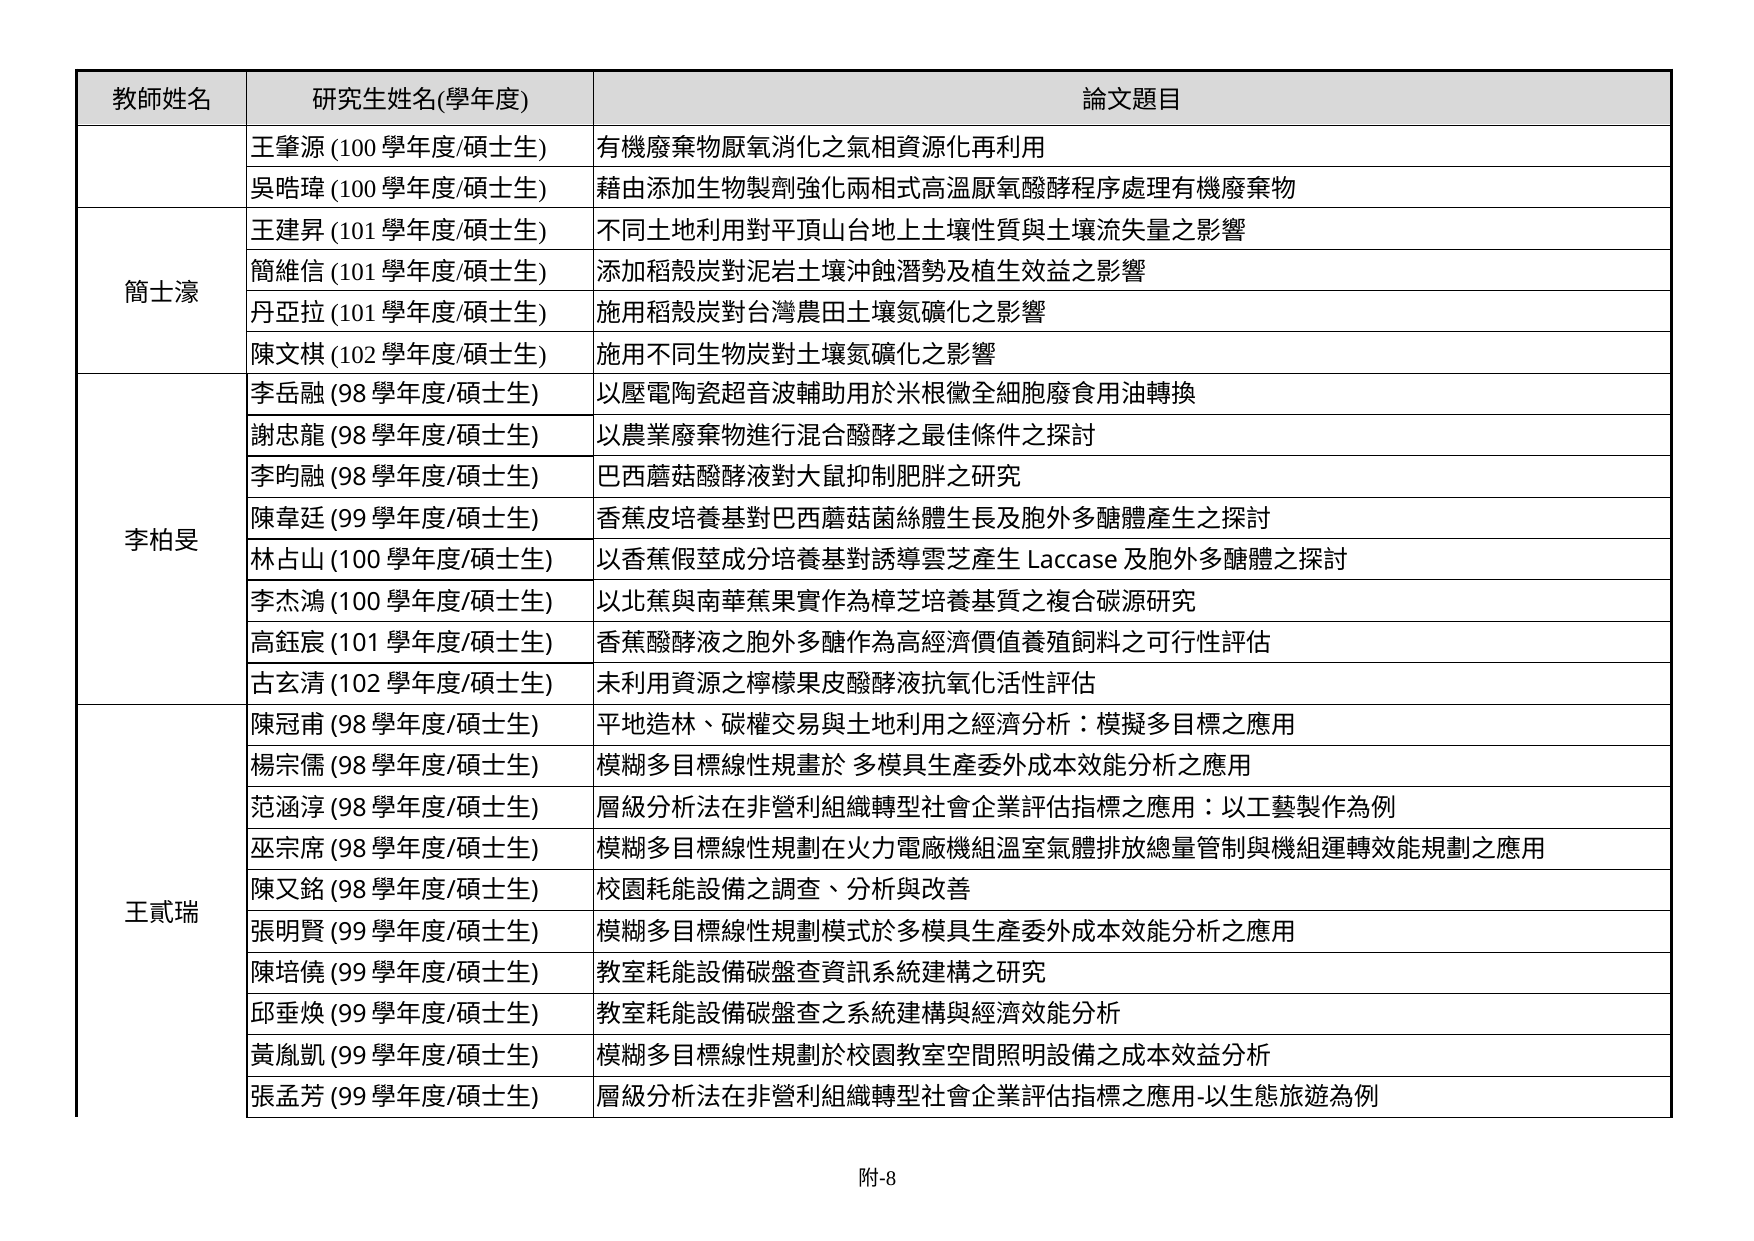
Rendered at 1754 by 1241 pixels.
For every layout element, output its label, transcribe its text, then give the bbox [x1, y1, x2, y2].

table_cell 模糊多目標線性規劃模式於多模具生產委外成本效能分析之應用 [594, 911, 1670, 952]
table_cell 陳培僥 (99學年度/碩士生) [248, 953, 593, 993]
table_cell 不同土地利用對平頂山台地上土壤性質與土壤流失量之影響 [594, 208, 1670, 248]
table_cell 藉由添加生物製劑強化兩相式高溫厭氧醱酵程序處理有機廢棄物 [594, 167, 1670, 207]
table_cell 謝忠龍 (98學年度/碩士生) [248, 416, 593, 455]
table_cell 范涵淳 (98學年度/碩士生) [248, 787, 593, 827]
table_cell 王貳瑞 [78, 705, 246, 1117]
table_cell 教室耗能設備碳盤查資訊系統建構之研究 [594, 953, 1670, 993]
table_header 教師姓名 [78, 72, 246, 124]
table_cell 古玄清 (102學年度/碩士生) [248, 664, 593, 703]
table_cell 李昀融 (98學年度/碩士生) [248, 457, 593, 497]
table_cell 黃胤凱 (99學年度/碩士生) [248, 1035, 593, 1076]
table_cell 香蕉皮培養基對巴西蘑菇菌絲體生長及胞外多醣體產生之探討 [594, 498, 1670, 538]
table_cell 陳冠甫 (98學年度/碩士生) [248, 705, 593, 745]
table_cell 張孟芳 (99學年度/碩士生) [248, 1077, 593, 1117]
table_cell 巴西蘑菇醱酵液對大鼠抑制肥胖之研究 [594, 456, 1670, 497]
table_cell 未利用資源之檸檬果皮醱酵液抗氧化活性評估 [594, 663, 1670, 703]
table_header 研究生姓名(學年度) [247, 72, 593, 124]
table_cell 香蕉醱酵液之胞外多醣作為高經濟價值養殖飼料之可行性評估 [594, 622, 1670, 662]
table_cell 施用稻殼炭對台灣農田土壤氮礦化之影響 [594, 291, 1670, 331]
table_cell 簡士濠 [78, 208, 246, 373]
table_cell 王建昇 (101學年度/碩士生) [247, 208, 593, 248]
table_cell 巫宗席 (98學年度/碩士生) [248, 829, 593, 869]
table_cell 吳晧瑋 (100學年度/碩士生) [247, 167, 593, 207]
table_cell 有機廢棄物厭氧消化之氣相資源化再利用 [594, 126, 1670, 166]
table_cell 模糊多目標線性規劃在火力電廠機組溫室氣體排放總量管制與機組運轉效能規劃之應用 [594, 829, 1670, 869]
table_cell 以農業廢棄物進行混合醱酵之最佳條件之探討 [594, 415, 1670, 455]
table_cell 施用不同生物炭對土壤氮礦化之影響 [594, 332, 1670, 373]
table_cell 楊宗儒 (98學年度/碩士生) [248, 746, 593, 786]
table_cell 模糊多目標線性規劃於校園教室空間照明設備之成本效益分析 [594, 1035, 1670, 1076]
table_cell 平地造林、碳權交易與土地利用之經濟分析：模擬多目標之應用 [594, 705, 1670, 745]
table_cell 陳韋廷 (99學年度/碩士生) [248, 498, 593, 538]
table_header 論文題目 [594, 72, 1670, 124]
table_cell 層級分析法在非營利組織轉型社會企業評估指標之應用-以生態旅遊為例 [594, 1077, 1670, 1117]
table_cell 王肇源 (100學年度/碩士生) [247, 126, 593, 166]
table_cell 李岳融 (98學年度/碩士生) [248, 374, 593, 414]
table_cell 丹亞拉 (101學年度/碩士生) [247, 291, 593, 331]
table_cell 林占山 (100學年度/碩士生) [248, 540, 593, 579]
table_cell 校園耗能設備之調查、分析與改善 [594, 870, 1670, 910]
table_cell 李柏旻 [78, 374, 246, 703]
table_cell 李杰鴻 (100學年度/碩士生) [248, 581, 593, 621]
table_cell 以壓電陶瓷超音波輔助用於米根黴全細胞廢食用油轉換 [594, 374, 1670, 414]
table_cell [78, 126, 246, 207]
table_cell 模糊多目標線性規畫於 多模具生產委外成本效能分析之應用 [594, 746, 1670, 786]
table_cell 簡維信 (101學年度/碩士生) [247, 250, 593, 290]
table_cell 高鈺宸 (101學年度/碩士生) [248, 622, 593, 662]
table_cell 陳文棋 (102學年度/碩士生) [247, 332, 593, 373]
table_cell 陳又銘 (98學年度/碩士生) [248, 870, 593, 910]
table_cell 以香蕉假莖成分培養基對誘導雲芝產生Laccase及胞外多醣體之探討 [594, 539, 1670, 579]
table_cell 張明賢 (99學年度/碩士生) [248, 911, 593, 952]
table_cell 層級分析法在非營利組織轉型社會企業評估指標之應用：以工藝製作為例 [594, 787, 1670, 827]
table_cell 以北蕉與南華蕉果實作為樟芝培養基質之複合碳源研究 [594, 580, 1670, 621]
table_cell 邱垂焕 (99學年度/碩士生) [248, 994, 593, 1034]
table_cell 添加稻殼炭對泥岩土壤沖蝕潛勢及植生效益之影響 [594, 250, 1670, 290]
table_cell 教室耗能設備碳盤查之系統建構與經濟效能分析 [594, 994, 1670, 1034]
